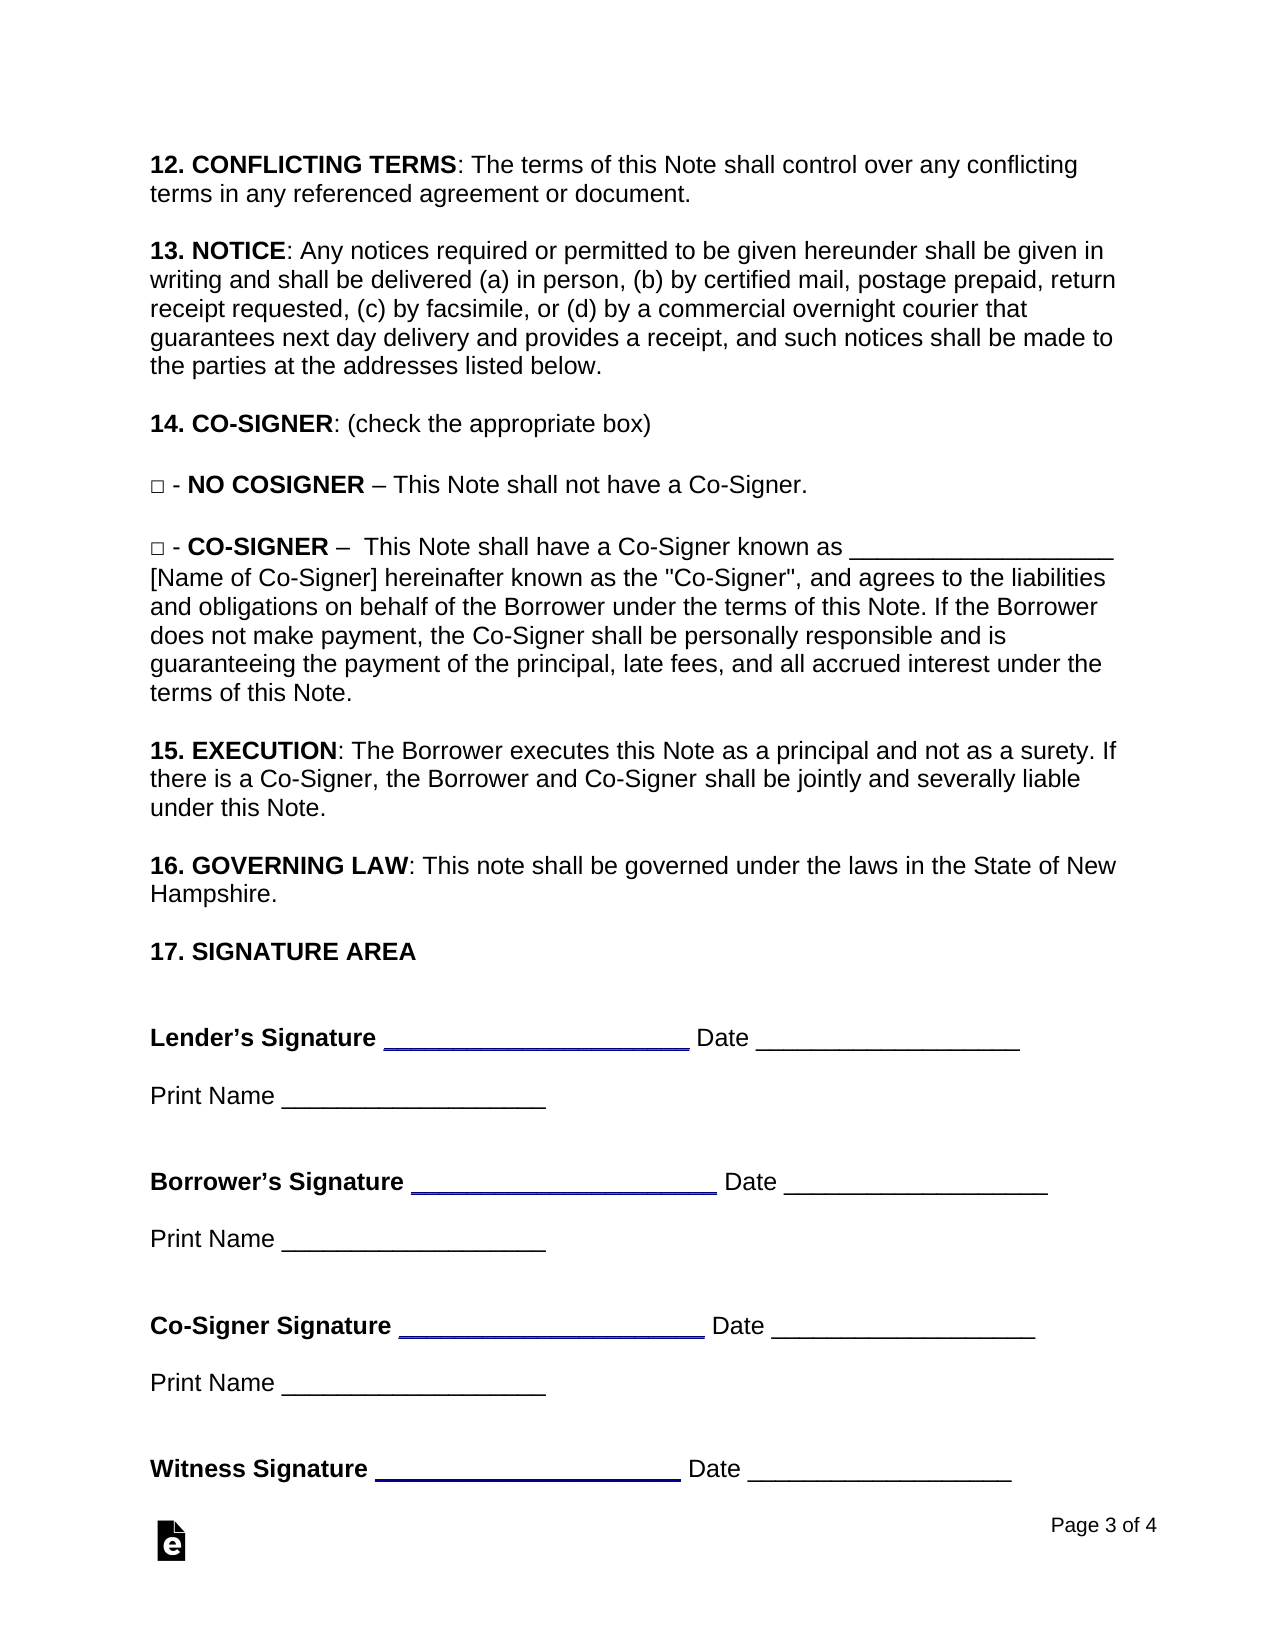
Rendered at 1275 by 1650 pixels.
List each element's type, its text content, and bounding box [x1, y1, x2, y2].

text 15. EXECUTION: The Borrower executes this Note as a principal and not as a surety. If there is a Co-Signer, the Borrower and Co-Signer shall be jointly and severally liable under this Note. [150, 736, 1125, 822]
text 13. NOTICE: Any notices required or permitted to be given hereunder shall be given in writing and shall be delivered (a) in person, (b) by certified mail, postage prepaid, return receipt requested, (c) by facsimile, or (d) by a commercial overnight courier that guarantees next day delivery and provides a receipt, and such notices shall be made to the parties at the addresses listed below. [150, 236, 1125, 380]
text 17. SIGNATURE AREA [150, 937, 1125, 966]
text Witness Signature ______________________ Date ___________________ [150, 1454, 1125, 1483]
text 14. CO-SIGNER: (check the appropriate box) [150, 409, 1125, 437]
text Print Name ___________________ [150, 1081, 1125, 1109]
text Lender’s Signature ______________________ Date ___________________ [150, 1023, 1125, 1052]
text ☐ - CO-SIGNER – This Note shall have a Co-Signer known as ___________________ [Name of Co-Signer] hereinafter known as the "Co-Signer", and agrees to the liabilities and obligations on behalf of the Borrower under the terms of this Note. If the Borrower does not make payment, the Co-Signer shall be personally responsible and is guaranteeing the payment of the principal, late fees, and all accrued interest under the terms of this Note. [150, 529, 1125, 707]
text ☐ - NO COSIGNER – This Note shall not have a Co-Signer. [150, 466, 1125, 500]
text Borrower’s Signature ______________________ Date ___________________ [150, 1167, 1125, 1196]
text Print Name ___________________ [150, 1224, 1125, 1253]
text Print Name ___________________ [150, 1368, 1125, 1397]
text Co-Signer Signature ______________________ Date ___________________ [150, 1311, 1125, 1339]
text 12. CONFLICTING TERMS: The terms of this Note shall control over any conflicting terms in any referenced agreement or document. [150, 150, 1125, 207]
text 16. GOVERNING LAW: This note shall be governed under the laws in the State of New Hampshire. [150, 851, 1125, 908]
